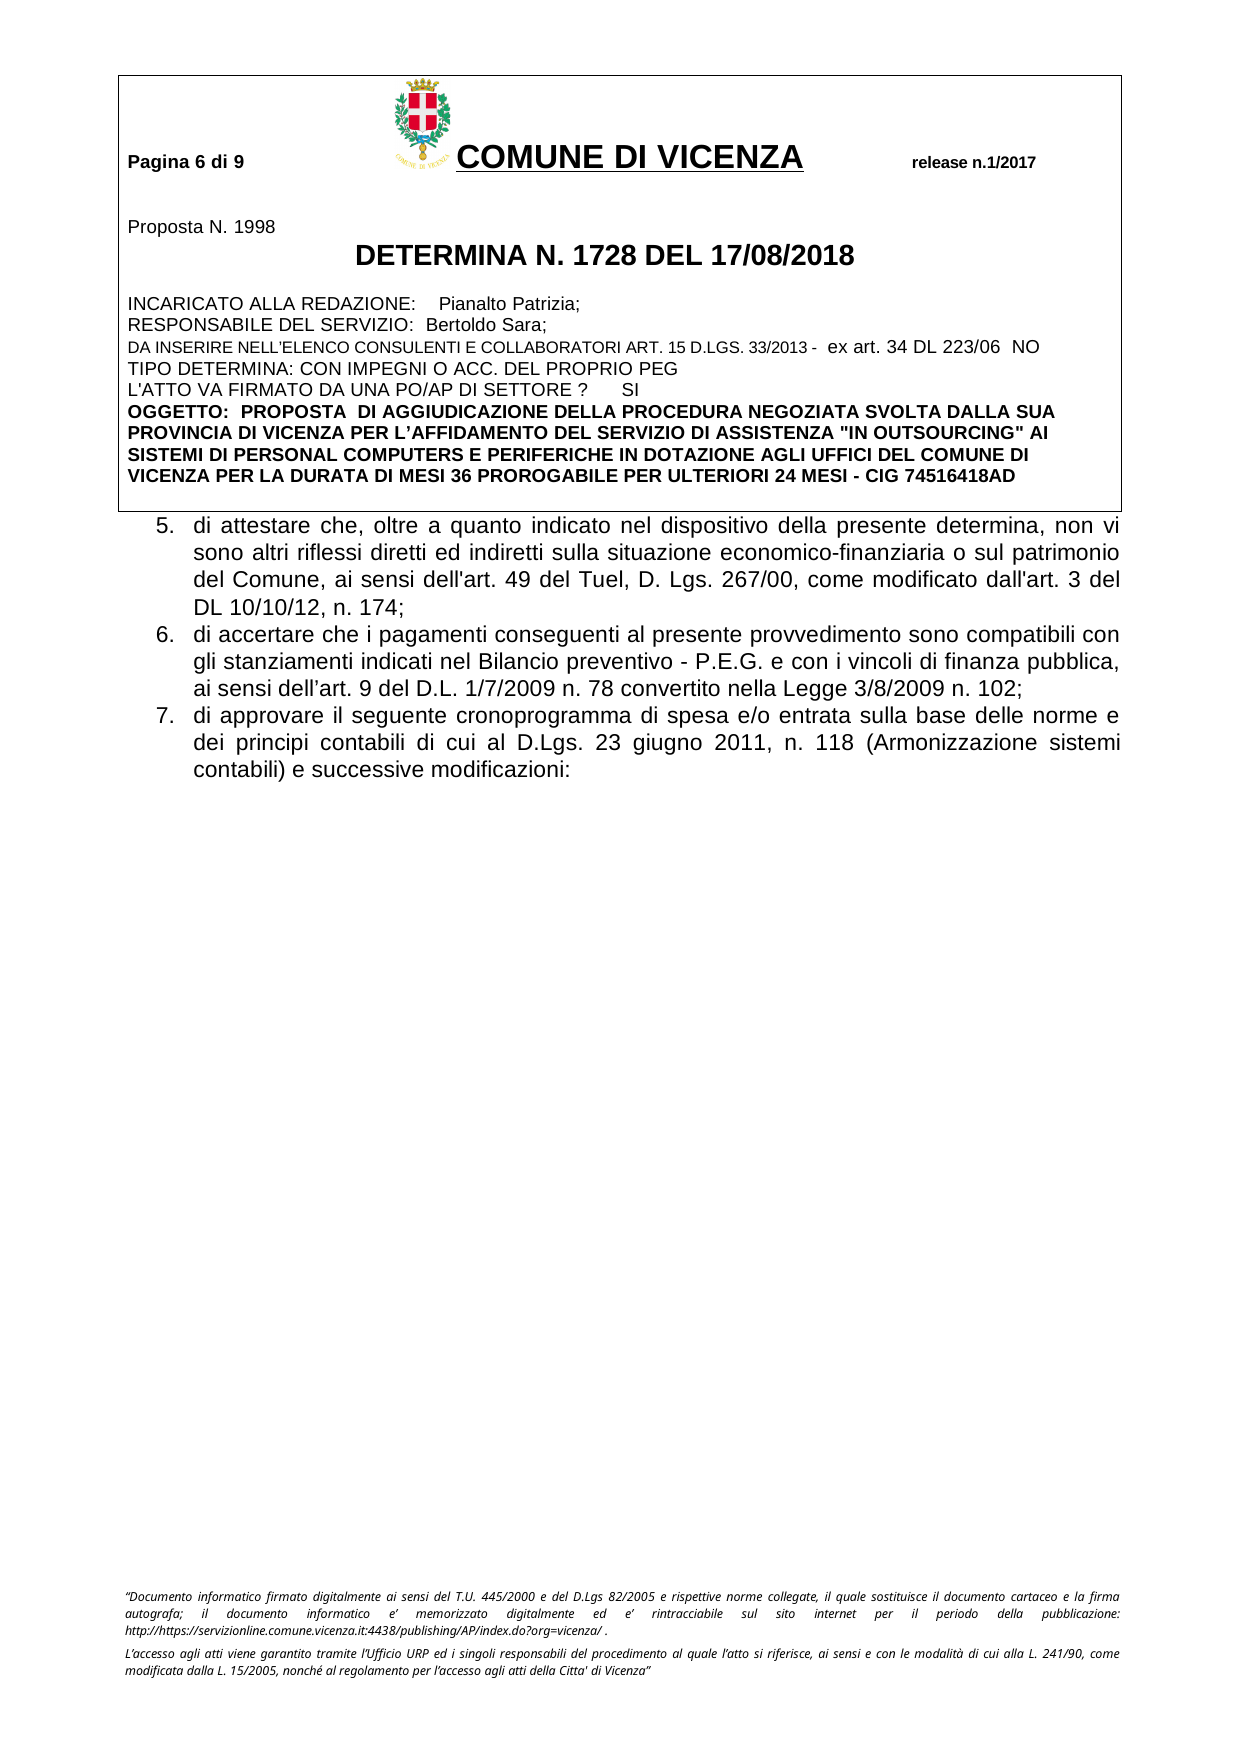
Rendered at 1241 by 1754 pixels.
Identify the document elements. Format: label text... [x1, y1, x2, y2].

list di attestare che, oltre a quanto indicato nel dispositivo della presente determina, non vi sono altri riflessi diretti ed indiretti sulla situazione economico-finanziaria o sul patrimonio del Comune, ai sensi dell'art. 49 del Tuel, D. Lgs. 267/00, come modificato dall'art. 3 del DL 10/10/12, n. 174; [156, 512, 1122, 620]
picture [394, 78, 451, 169]
list di approvare il seguente cronoprogramma di spesa e/o entrata sulla base delle norme e dei principi contabili di cui al D.Lgs. 23 giugno 2011, n. 118 (Armonizzazione sistemi contabili) e successive modificazioni: [156, 701, 1122, 782]
list di accertare che i pagamenti conseguenti al presente provvedimento sono compatibili con gli stanziamenti indicati nel Bilancio preventivo - P.E.G. e con i vincoli di finanza pubblica, ai sensi dell’art. 9 del D.L. 1/7/2009 n. 78 convertito nella Legge 3/8/2009 n. 102; [156, 620, 1122, 701]
